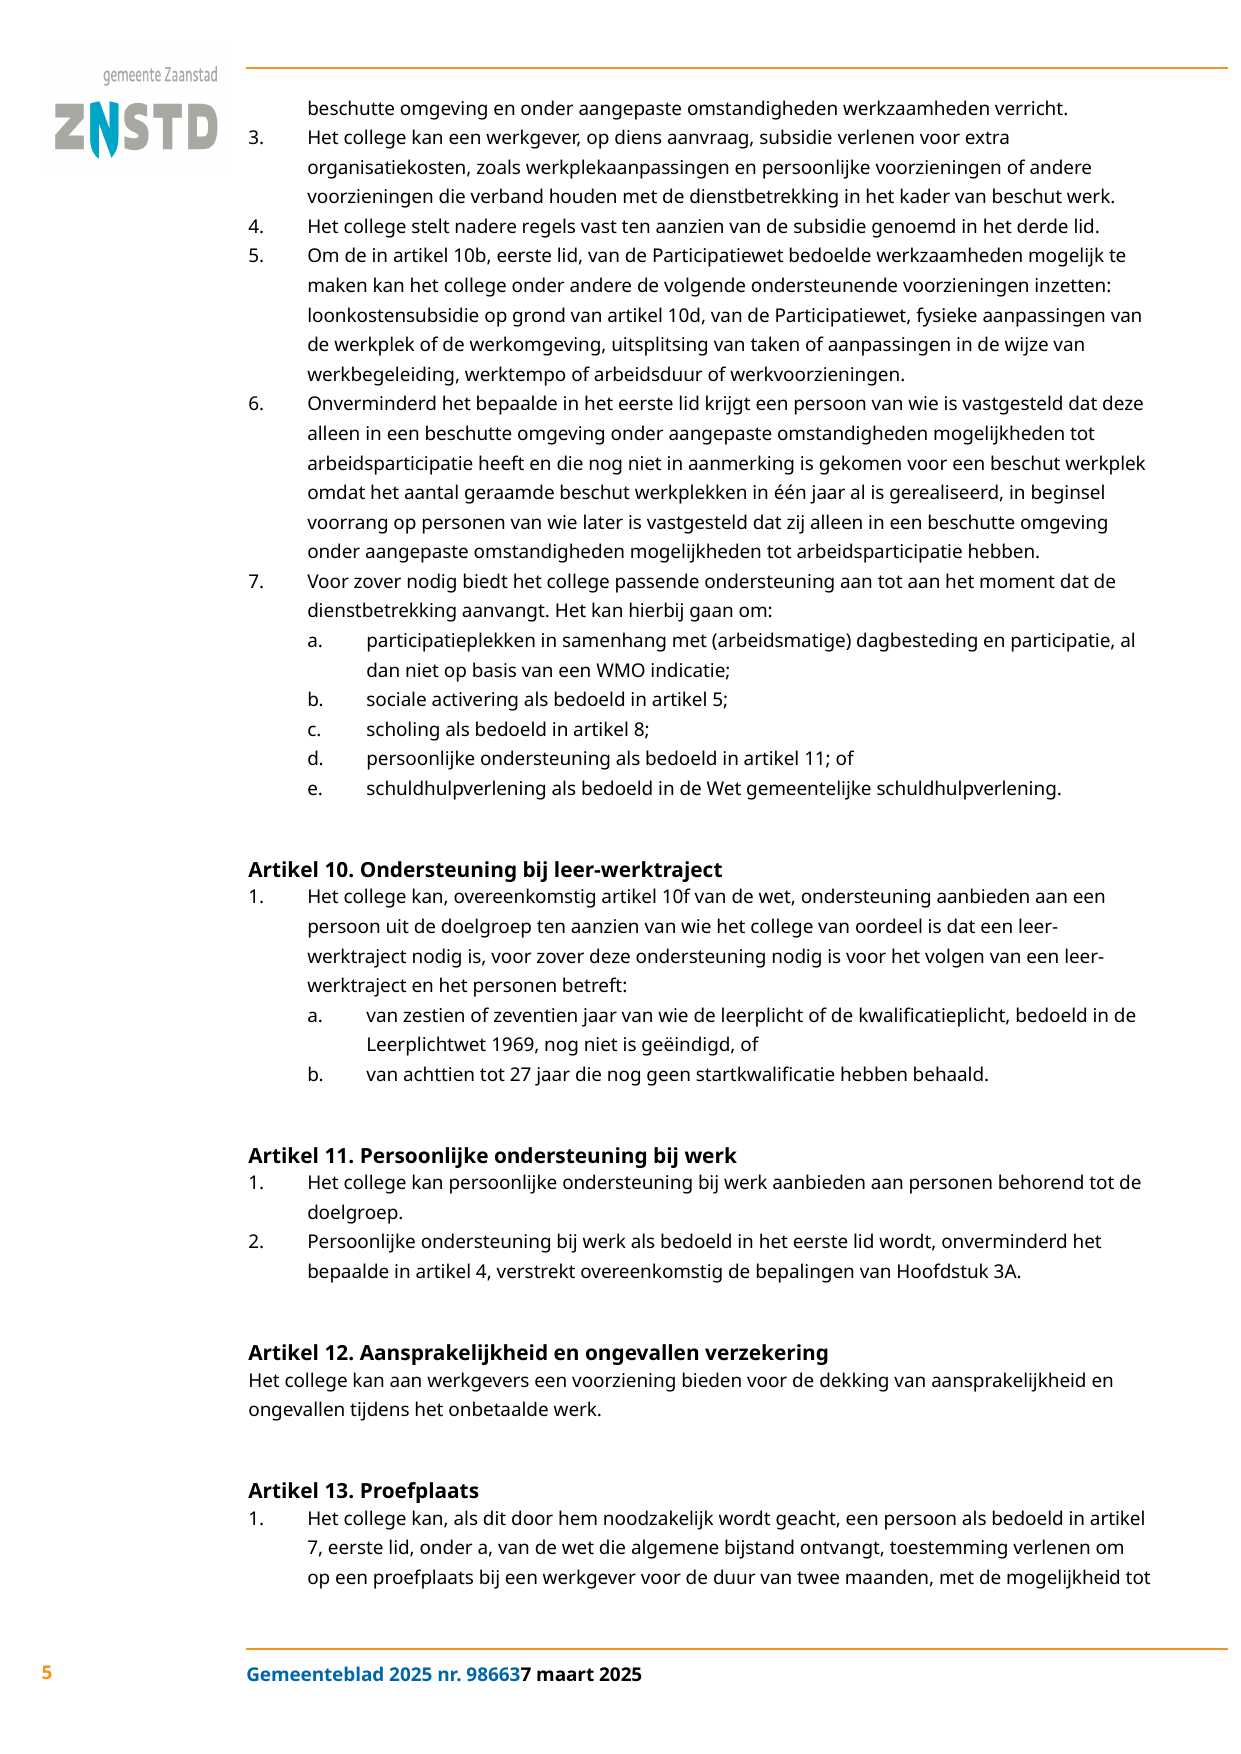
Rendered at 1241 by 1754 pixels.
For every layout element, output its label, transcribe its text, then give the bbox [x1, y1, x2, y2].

list beschutte omgeving en onder aangepaste omstandigheden werkzaamheden verricht. [248, 95, 1152, 121]
list Voor zover nodig biedt het college passende ondersteuning aan tot aan het moment dat de dienstbetrekking aanvangt. Het kan hierbij gaan om: [248, 568, 1152, 623]
list Persoonlijke ondersteuning bij werk als bedoeld in het eerste lid wordt, onverminderd het bepaalde in artikel 4, verstrekt overeenkomstig de bepalingen van Hoofdstuk 3A. [248, 1229, 1152, 1284]
list participatieplekken in samenhang met (arbeidsmatige) dagbesteding en participatie, al dan niet op basis van een WMO indicatie; [307, 627, 1152, 683]
list Om de in artikel 10b, eerste lid, van de Participatiewet bedoelde werkzaamheden mogelijk te maken kan het college onder andere de volgende ondersteunende voorzieningen inzetten: loonkostensubsidie op grond van artikel 10d, van de Participatiewet, fysieke aanpassingen van de werkplek of de werkomgeving, uitsplitsing van taken of aanpassingen in de wijze van werkbegeleiding, werktempo of arbeidsduur of werkvoorzieningen. [248, 243, 1152, 387]
list van achttien tot 27 jaar die nog geen startkwalificatie hebben behaald. [307, 1061, 1152, 1087]
list van zestien of zeventien jaar van wie de leerplicht of de kwalificatieplicht, bedoeld in de Leerplichtwet 1969, nog niet is geëindigd, of [307, 1002, 1152, 1057]
list Het college kan, als dit door hem noodzakelijk wordt geacht, een persoon als bedoeld in artikel 7, eerste lid, onder a, van de wet die algemene bijstand ontvangt, toestemming verlenen om op een proefplaats bij een werkgever voor de duur van twee maanden, met de mogelijkheid tot [248, 1505, 1152, 1590]
list Het college kan een werkgever, op diens aanvraag, subsidie verlenen voor extra organisatiekosten, zoals werkplekaanpassingen en persoonlijke voorzieningen of andere voorzieningen die verband houden met de dienstbetrekking in het kader van beschut werk. [248, 124, 1152, 209]
text Artikel 11. Persoonlijke ondersteuning bij werk [248, 1141, 1152, 1169]
picture [41, 47, 231, 172]
list scholing als bedoeld in artikel 8; [307, 716, 1152, 742]
list sociale activering als bedoeld in artikel 5; [307, 686, 1152, 712]
text Artikel 12. Aansprakelijkheid en ongevallen verzekering [248, 1338, 1152, 1367]
list schuldhulpverlening als bedoeld in de Wet gemeentelijke schuldhulpverlening. [307, 775, 1152, 801]
text Artikel 13. Proefplaats [248, 1476, 1152, 1505]
text Het college kan aan werkgevers een voorziening bieden voor de dekking van aansprakelijkheid en ongevallen tijdens het onbetaalde werk. [248, 1367, 1152, 1422]
list Het college kan, overeenkomstig artikel 10f van de wet, ondersteuning aanbieden aan een persoon uit de doelgroep ten aanzien van wie het college van oordeel is dat een leer-werktraject nodig is, voor zover deze ondersteuning nodig is voor het volgen van een leer-werktraject en het personen betreft: [248, 884, 1152, 998]
list Het college stelt nadere regels vast ten aanzien van de subsidie genoemd in het derde lid. [248, 213, 1152, 239]
text Artikel 10. Ondersteuning bij leer-werktraject [248, 855, 1152, 884]
list Onverminderd het bepaalde in het eerste lid krijgt een persoon van wie is vastgesteld dat deze alleen in een beschutte omgeving onder aangepaste omstandigheden mogelijkheden tot arbeidsparticipatie heeft en die nog niet in aanmerking is gekomen voor een beschut werkplek omdat het aantal geraamde beschut werkplekken in één jaar al is gerealiseerd, in beginsel voorrang op personen van wie later is vastgesteld dat zij alleen in een beschutte omgeving onder aangepaste omstandigheden mogelijkheden tot arbeidsparticipatie hebben. [248, 391, 1152, 564]
list persoonlijke ondersteuning als bedoeld in artikel 11; of [307, 746, 1152, 771]
list Het college kan persoonlijke ondersteuning bij werk aanbieden aan personen behorend tot de doelgroep. [248, 1169, 1152, 1225]
